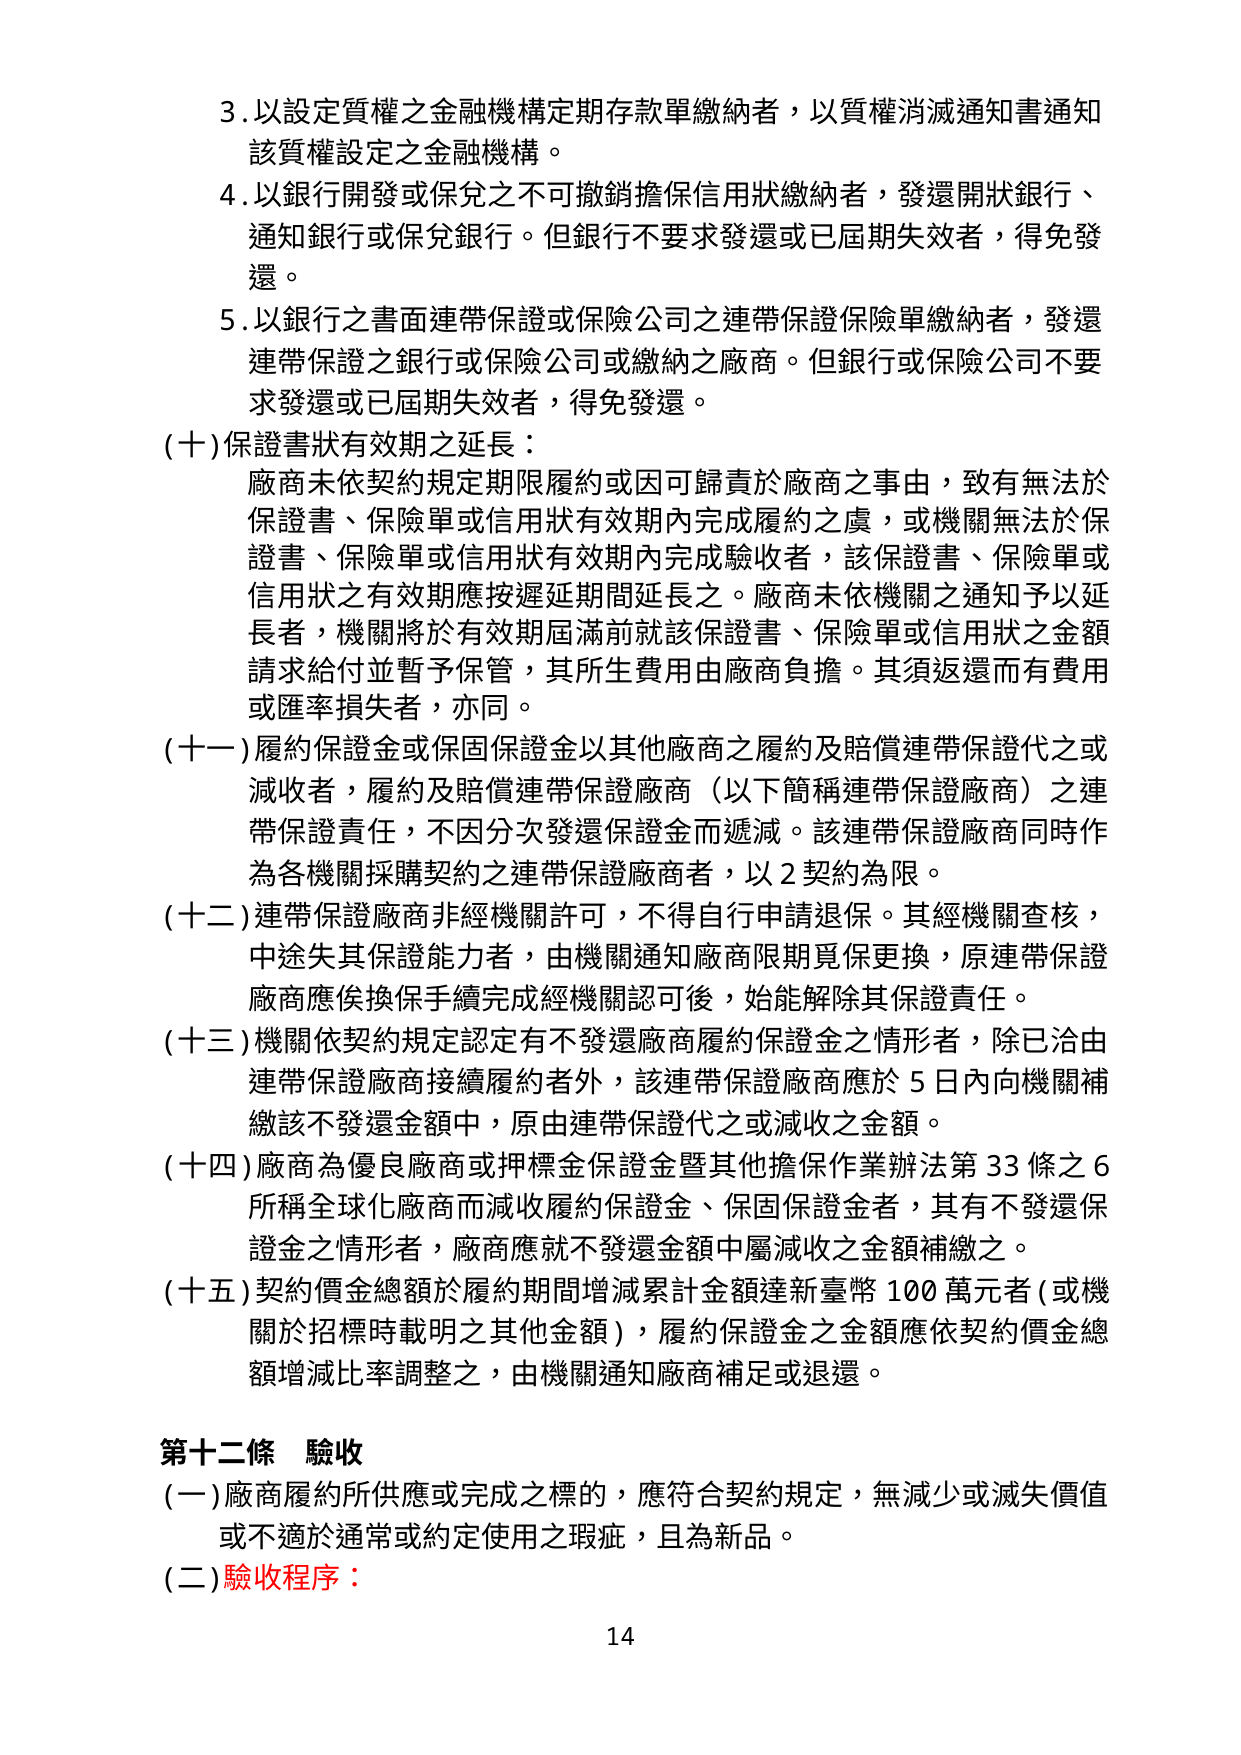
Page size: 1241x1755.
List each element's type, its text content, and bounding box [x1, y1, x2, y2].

text 3.以設定質權之金融機構定期存款單繳納者，以質權消滅通知書通知該質權設定之金融機構。 [218, 89, 1104, 172]
text (十三)機關依契約規定認定有不發還廠商履約保證金之情形者，除已洽由連帶保證廠商接續履約者外，該連帶保證廠商應於5日內向機關補繳該不發還金額中，原由連帶保證代之或減收之金額。 [159, 1018, 1110, 1143]
text (十五)契約價金總額於履約期間增減累計金額達新臺幣100萬元者(或機關於招標時載明之其他金額)，履約保證金之金額應依契約價金總額增減比率調整之，由機關通知廠商補足或退還。 [159, 1268, 1110, 1393]
text (二)驗收程序： [159, 1555, 1110, 1597]
text (十四)廠商為優良廠商或押標金保證金暨其他擔保作業辦法第33條之6所稱全球化廠商而減收履約保證金、保固保證金者，其有不發還保證金之情形者，廠商應就不發還金額中屬減收之金額補繳之。 [159, 1143, 1110, 1268]
text (十)保證書狀有效期之延長： [159, 422, 1110, 464]
text 廠商未依契約規定期限履約或因可歸責於廠商之事由，致有無法於保證書、保險單或信用狀有效期內完成履約之虞，或機關無法於保證書、保險單或信用狀有效期內完成驗收者，該保證書、保險單或信用狀之有效期應按遲延期間延長之。廠商未依機關之通知予以延長者，機關將於有效期屆滿前就該保證書、保險單或信用狀之金額請求給付並暫予保管，其所生費用由廠商負擔。其須返還而有費用或匯率損失者，亦同。 [247, 464, 1110, 726]
text (十二)連帶保證廠商非經機關許可，不得自行申請退保。其經機關查核，中途失其保證能力者，由機關通知廠商限期覓保更換，原連帶保證廠商應俟換保手續完成經機關認可後，始能解除其保證責任。 [159, 893, 1110, 1018]
text (一)廠商履約所供應或完成之標的，應符合契約規定，無減少或滅失價值或不適於通常或約定使用之瑕疵，且為新品。 [159, 1472, 1110, 1555]
text 5.以銀行之書面連帶保證或保險公司之連帶保證保險單繳納者，發還連帶保證之銀行或保險公司或繳納之廠商。但銀行或保險公司不要求發還或已屆期失效者，得免發還。 [218, 297, 1104, 422]
text 4.以銀行開發或保兌之不可撤銷擔保信用狀繳納者，發還開狀銀行、通知銀行或保兌銀行。但銀行不要求發還或已屆期失效者，得免發還。 [218, 172, 1104, 297]
text (十一)履約保證金或保固保證金以其他廠商之履約及賠償連帶保證代之或減收者，履約及賠償連帶保證廠商（以下簡稱連帶保證廠商）之連帶保證責任，不因分次發還保證金而遞減。該連帶保證廠商同時作為各機關採購契約之連帶保證廠商者，以2契約為限。 [159, 726, 1110, 893]
text 第十二條 驗收 [130, 1430, 1110, 1472]
